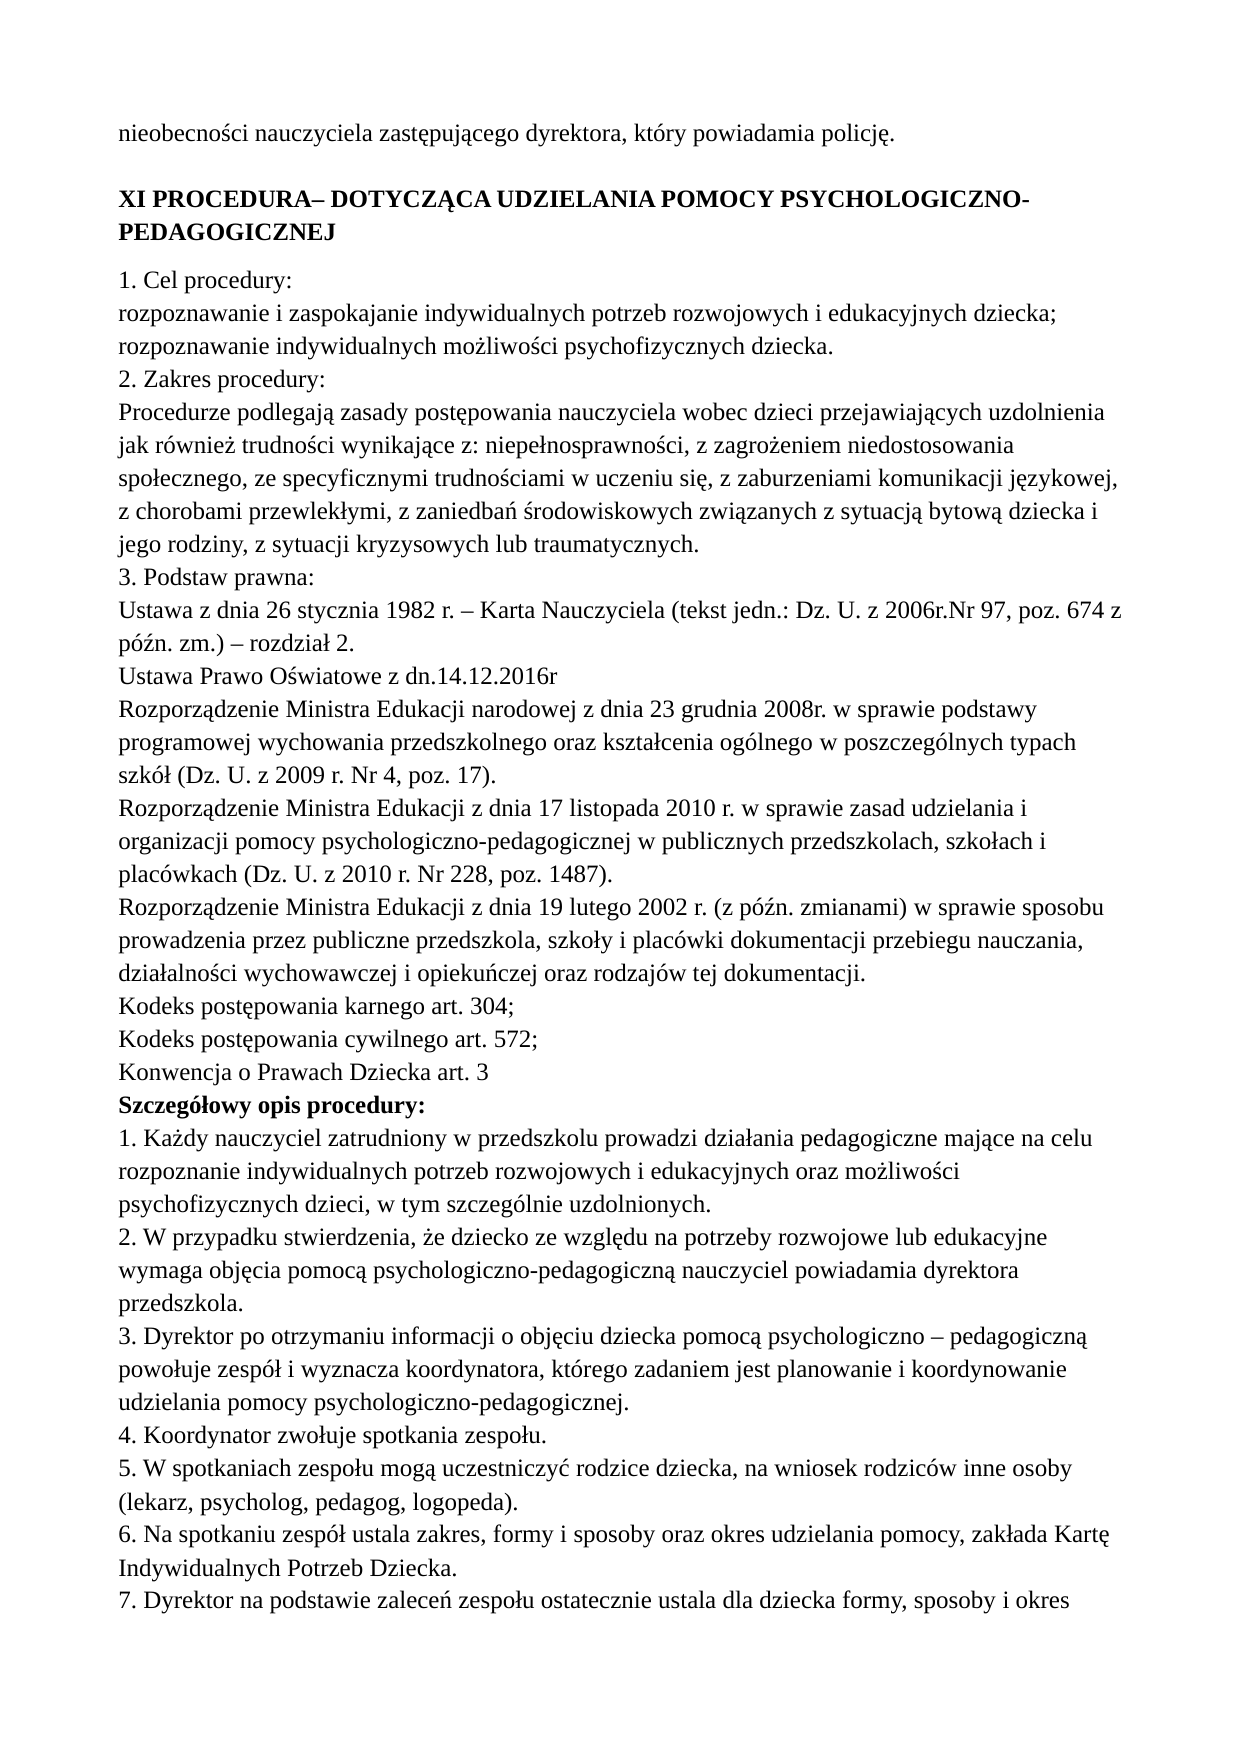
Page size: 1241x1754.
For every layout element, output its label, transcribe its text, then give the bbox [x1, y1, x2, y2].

text nieobecności nauczyciela zastępującego dyrektora, który powiadamia policję. XI PROCEDURA– DOTYCZĄCA UDZIELANIA POMOCY PSYCHOLOGICZNO-PEDAGOGICZNEJ [118, 118, 1122, 246]
text 1. Cel procedury: rozpoznawanie i zaspokajanie indywidualnych potrzeb rozwojowych i edukacyjnych dziecka; rozpoznawanie indywidualnych możliwości psychofizycznych dziecka. 2. Zakres procedury: Procedurze podlegają zasady postępowania nauczyciela wobec dzieci przejawiających uzdolnienia jak również trudności wynikające z: niepełnosprawności, z zagrożeniem niedostosowania społecznego, ze specyficznymi trudnościami w uczeniu się, z zaburzeniami komunikacji językowej, z chorobami przewlekłymi, z zaniedbań środowiskowych związanych z sytuacją bytową dziecka i jego rodziny, z sytuacji kryzysowych lub traumatycznych. 3. Podstaw prawna: Ustawa z dnia 26 stycznia 1982 r. – Karta Nauczyciela (tekst jedn.: Dz. U. z 2006r.Nr 97, poz. 674 z późn. zm.) – rozdział 2. Ustawa Prawo Oświatowe z dn.14.12.2016r Rozporządzenie Ministra Edukacji narodowej z dnia 23 grudnia 2008r. w sprawie podstawy programowej wychowania przedszkolnego oraz kształcenia ogólnego w poszczególnych typach szkół (Dz. U. z 2009 r. Nr 4, poz. 17). Rozporządzenie Ministra Edukacji z dnia 17 listopada 2010 r. w sprawie zasad udzielania i organizacji pomocy psychologiczno-pedagogicznej w publicznych przedszkolach, szkołach i placówkach (Dz. U. z 2010 r. Nr 228, poz. 1487). Rozporządzenie Ministra Edukacji z dnia 19 lutego 2002 r. (z późn. zmianami) w sprawie sposobu prowadzenia przez publiczne przedszkola, szkoły i placówki dokumentacji przebiegu nauczania, działalności wychowawczej i opiekuńczej oraz rodzajów tej dokumentacji. Kodeks postępowania karnego art. 304; Kodeks postępowania cywilnego art. 572; Konwencja o Prawach Dziecka art. 3 Szczegółowy opis procedury: 1. Każdy nauczyciel zatrudniony w przedszkolu prowadzi działania pedagogiczne mające na celu rozpoznanie indywidualnych potrzeb rozwojowych i edukacyjnych oraz możliwości psychofizycznych dzieci, w tym szczególnie uzdolnionych. 2. W przypadku stwierdzenia, że dziecko ze względu na potrzeby rozwojowe lub edukacyjne wymaga objęcia pomocą psychologiczno-pedagogiczną nauczyciel powiadamia dyrektora przedszkola. 3. Dyrektor po otrzymaniu informacji o objęciu dziecka pomocą psychologiczno – pedagogiczną powołuje zespół i wyznacza koordynatora, którego zadaniem jest planowanie i koordynowanie udzielania pomocy psychologiczno-pedagogicznej. 4. Koordynator zwołuje spotkania zespołu. 5. W spotkaniach zespołu mogą uczestniczyć rodzice dziecka, na wniosek rodziców inne osoby (lekarz, psycholog, pedagog, logopeda). 6. Na spotkaniu zespół ustala zakres, formy i sposoby oraz okres udzielania pomocy, zakłada Kartę Indywidualnych Potrzeb Dziecka. 7. Dyrektor na podstawie zaleceń zespołu ostatecznie ustala dla dziecka formy, sposoby i okres [118, 265, 1122, 1614]
